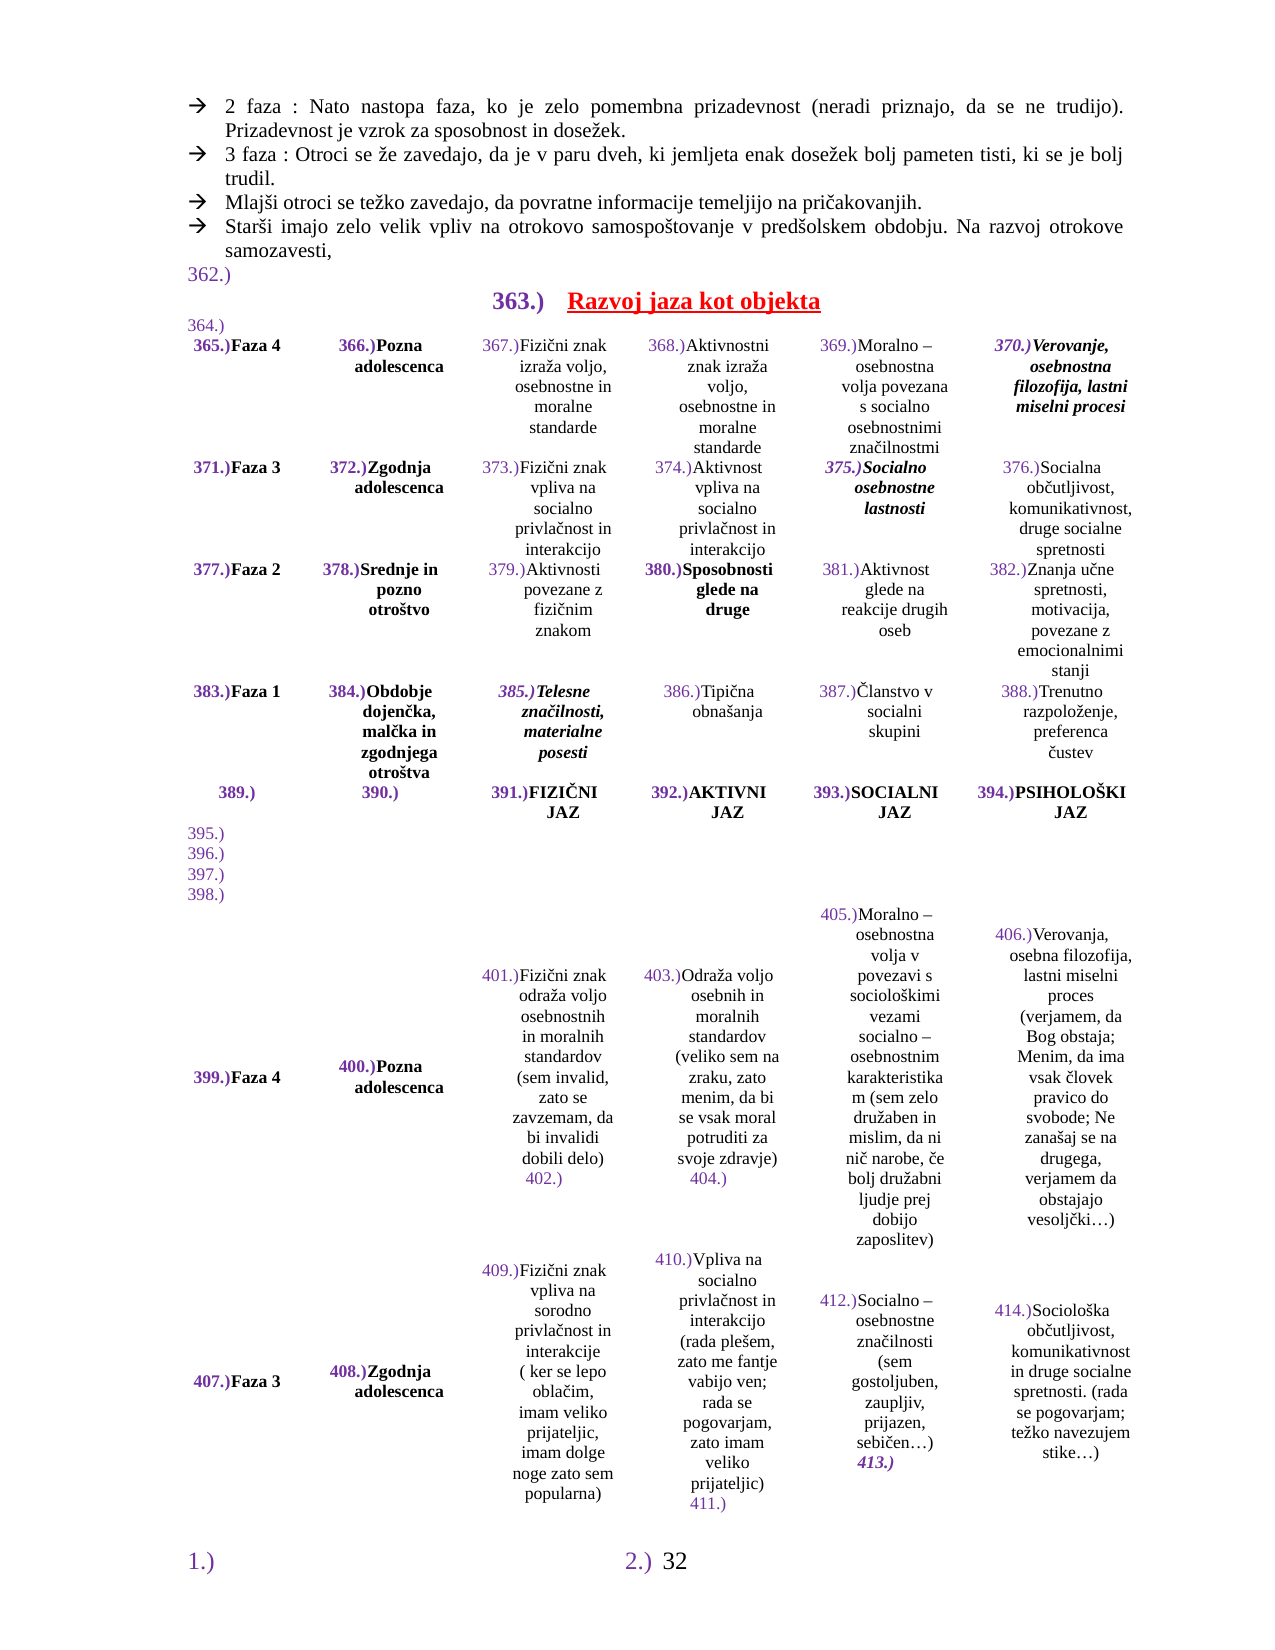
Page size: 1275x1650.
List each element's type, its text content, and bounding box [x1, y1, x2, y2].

list 2 faza : Nato nastopa faza, ko je zelo pomembna prizadevnost (neradi priznajo, da se ne trudijo). Prizadevnost je vzrok za sposobnost in dosežek. [187, 94, 1125, 142]
table_cell Aktivnost glede na reakcije drugih oseb [792, 559, 960, 681]
table_cell Tipična obnašanja [626, 681, 792, 782]
table_cell AKTIVNI JAZ [626, 782, 792, 823]
table_cell Vpliva na socialno privlačnost in interakcijo (rada plešem, zato me fantje vabijo ven; rada se pogovarjam, zato imam veliko prijateljic) [625, 1249, 792, 1513]
table_header Moralno – osebnostna volja povezana s socialno osebnostnimi značilnostmi [792, 335, 960, 457]
table_header Fizični znak odraža voljo osebnostnih in moralnih standardov (sem invalid, zato se zavzemam, da bi invalidi dobili delo) [463, 904, 625, 1249]
table_cell FIZIČNI JAZ [463, 782, 626, 823]
table_cell Aktivnost vpliva na socialno privlačnost in interakcijo [626, 457, 792, 559]
table_header Faza 4 [176, 335, 298, 457]
table_header Verovanje, osebnostna filozofija, lastni miselni procesi [960, 335, 1144, 457]
table_cell Aktivnosti povezane z fizičnim znakom [463, 559, 626, 681]
table_cell PSIHOLOŠKI JAZ [960, 782, 1144, 823]
table_header Verovanja, osebna filozofija, lastni miselni proces (verjamem, da Bog obstaja; Menim, da ima vsak človek pravico do svobode; Ne zanašaj se na drugega, verjamem da obstajajo vesoljčki…) [960, 904, 1144, 1249]
table_cell Znanja učne spretnosti, motivacija, povezane z emocionalnimi stanji [960, 559, 1144, 681]
table_cell Faza 1 [176, 681, 298, 782]
list Starši imajo zelo velik vpliv na otrokovo samospoštovanje v predšolskem obdobju. Na razvoj otrokove samozavesti, [187, 214, 1125, 262]
list 3 faza : Otroci se že zavedajo, da je v paru dveh, ki jemljeta enak dosežek bolj pameten tisti, ki se je bolj trudil. [187, 142, 1125, 190]
table_cell Zgodnja adolescenca [298, 457, 463, 559]
table_cell [298, 782, 463, 823]
table_header Odraža voljo osebnih in moralnih standardov (veliko sem na zraku, zato menim, da bi se vsak moral potruditi za svoje zdravje) [625, 904, 792, 1249]
subtitle Razvoj jaza kot objekta [187, 286, 1125, 315]
table_cell Sposobnosti glede na druge [626, 559, 792, 681]
table_cell Trenutno razpoloženje, preferenca čustev [960, 681, 1144, 782]
table_cell SOCIALNI JAZ [792, 782, 960, 823]
table_cell Članstvo v socialni skupini [792, 681, 960, 782]
table_header Aktivnostni znak izraža voljo, osebnostne in moralne standarde [626, 335, 792, 457]
table_header Fizični znak izraža voljo, osebnostne in moralne standarde [463, 335, 626, 457]
table_header Faza 4 [176, 904, 297, 1249]
table_cell Faza 2 [176, 559, 298, 681]
table_cell Faza 3 [176, 457, 298, 559]
table_cell Srednje in pozno otroštvo [298, 559, 463, 681]
table_cell Telesne značilnosti, materialne posesti [463, 681, 626, 782]
table_cell Socialno osebnostne lastnosti [792, 457, 960, 559]
table_cell Zgodnja adolescenca [298, 1249, 463, 1513]
table_header Pozna adolescenca [298, 335, 463, 457]
table_cell [176, 782, 298, 823]
table_cell Fizični znak vpliva na sorodno privlačnost in interakcije ( ker se lepo oblačim, imam veliko prijateljic, imam dolge noge zato sem popularna) [463, 1249, 625, 1513]
table_cell Socialna občutljivost, komunikativnost, druge socialne spretnosti [960, 457, 1144, 559]
table_cell Faza 3 [176, 1249, 297, 1513]
table_cell Socialno – osebnostne značilnosti (sem gostoljuben, zaupljiv, prijazen, sebičen…) [792, 1249, 960, 1513]
table_cell Obdobje dojenčka, malčka in zgodnjega otroštva [298, 681, 463, 782]
table_header Pozna adolescenca [298, 904, 463, 1249]
list Mlajši otroci se težko zavedajo, da povratne informacije temeljijo na pričakovanjih. [187, 190, 1125, 214]
table_header Moralno – osebnostna volja v povezavi s sociološkimi vezami socialno – osebnostnim karakteristikam (sem zelo družaben in mislim, da ni nič narobe, če bolj družabni ljudje prej dobijo zaposlitev) [792, 904, 960, 1249]
table_cell Sociološka občutljivost, komunikativnost in druge socialne spretnosti. (rada se pogovarjam; težko navezujem stike…) [960, 1249, 1144, 1513]
table_cell Fizični znak vpliva na socialno privlačnost in interakcijo [463, 457, 626, 559]
